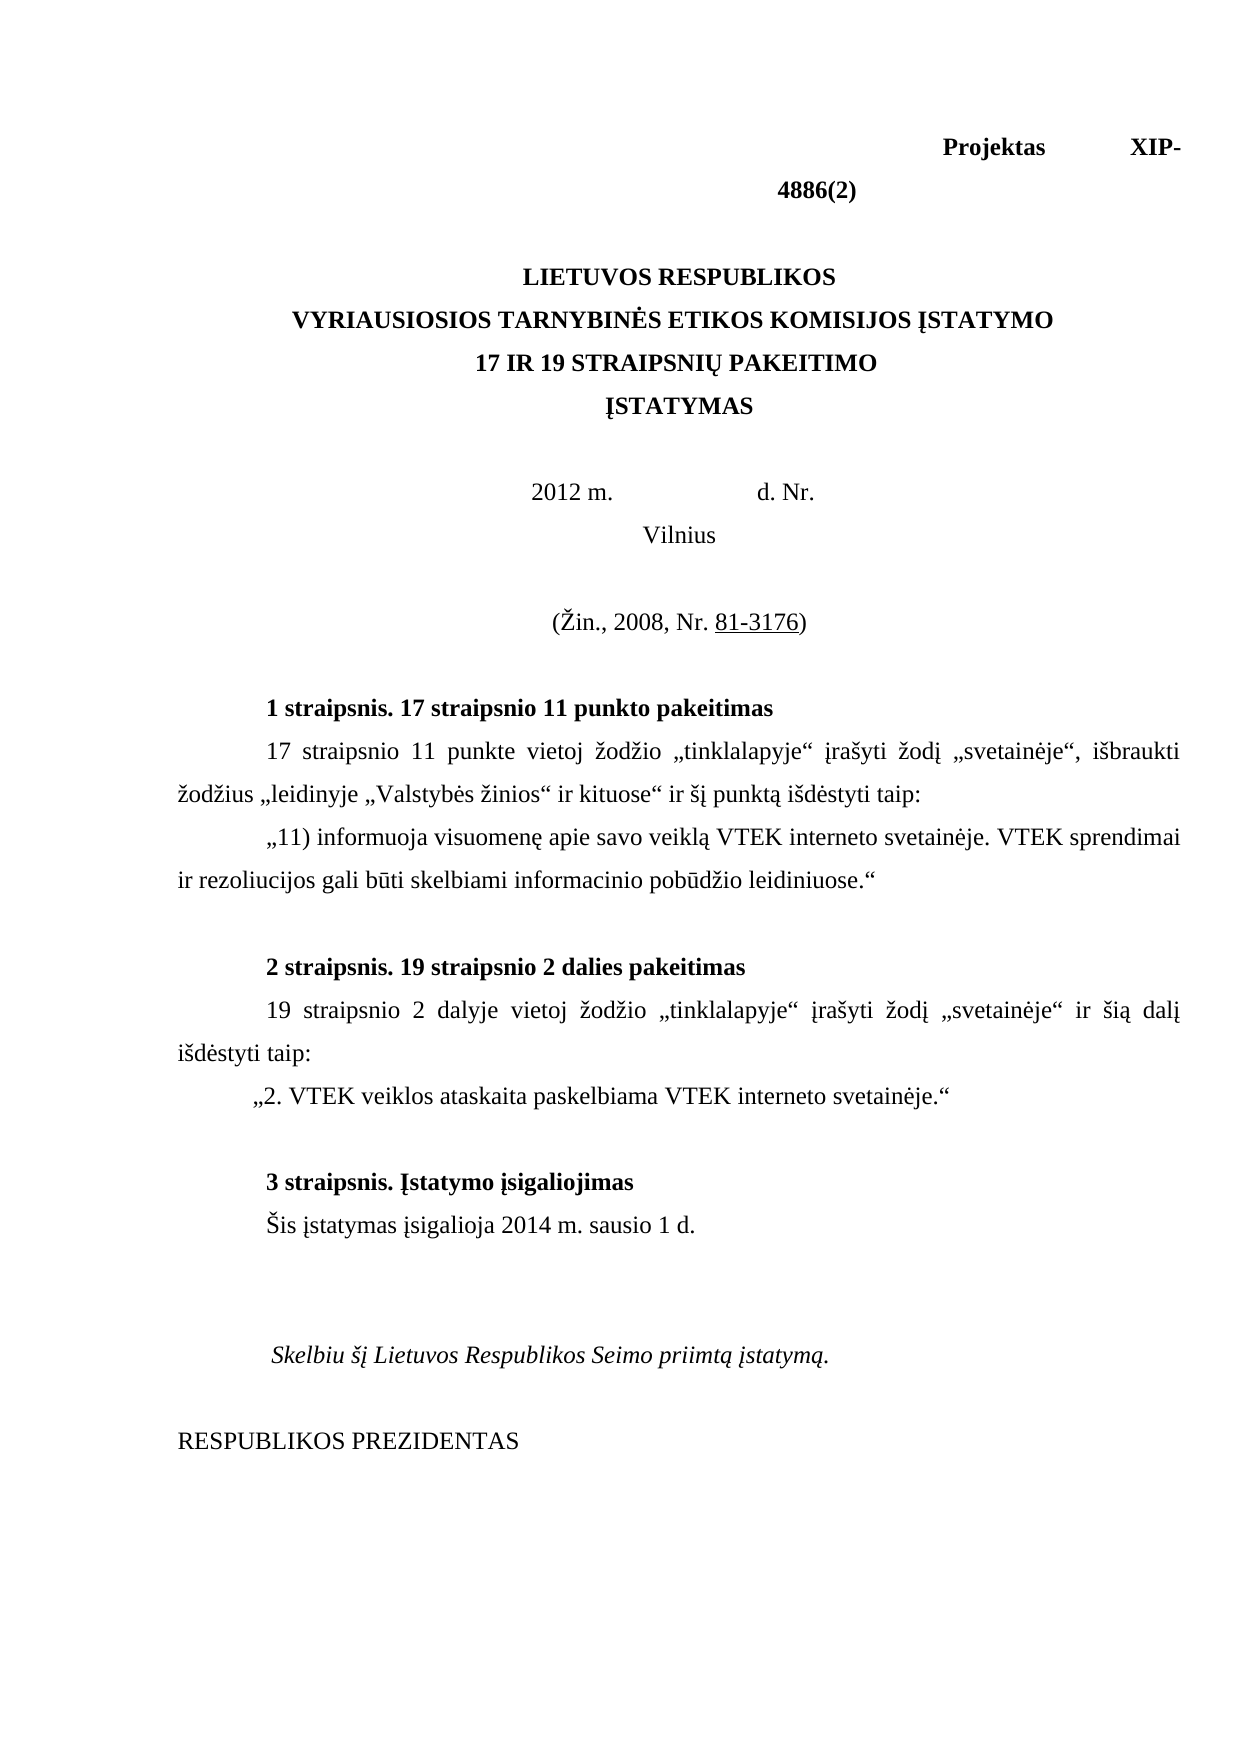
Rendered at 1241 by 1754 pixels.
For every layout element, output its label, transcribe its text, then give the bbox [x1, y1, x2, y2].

text 2 straipsnis. 19 straipsnio 2 dalies pakeitimas [266, 952, 1181, 980]
text 2012 m. d. Nr. [177, 477, 1181, 506]
text (Žin., 2008, Nr. 81-3176) [177, 607, 1181, 635]
text VYRIAUSIOSIOS TARNYBINĖS ETIKOS KOMISIJOS ĮSTATYMO [177, 305, 1181, 333]
text 3 straipsnis. Įstatymo įsigaliojimas [266, 1167, 1181, 1196]
text „2. VTEK veiklos ataskaita paskelbiama VTEK interneto svetainėje.“ [177, 1081, 1181, 1110]
text Projektas XIP-4886(2) [777, 132, 1181, 204]
text ĮSTATYMAS [177, 391, 1181, 420]
text LIETUVOS RESPUBLIKOS [177, 262, 1181, 290]
text 17 IR 19 STRAIPSNIŲ PAKEITIMO [177, 348, 1181, 377]
text 1 straipsnis. 17 straipsnio 11 punkto pakeitimas [266, 693, 1181, 722]
text RESPUBLIKOS PREZIDENTAS [177, 1426, 1181, 1455]
text Šis įstatymas įsigalioja 2014 m. sausio 1 d. [177, 1210, 1181, 1239]
text Skelbiu šį Lietuvos Respublikos Seimo priimtą įstatymą. [177, 1340, 1181, 1368]
text „11) informuoja visuomenę apie savo veiklą VTEK interneto svetainėje. VTEK sprendimai ir rezoliucijos gali būti skelbiami informacinio pobūdžio leidiniuose.“ [177, 822, 1181, 894]
text Vilnius [177, 520, 1181, 549]
text 19 straipsnio 2 dalyje vietoj žodžio „tinklalapyje“ įrašyti žodį „svetainėje“ ir šią dalį išdėstyti taip: [177, 995, 1181, 1067]
text 17 straipsnio 11 punkte vietoj žodžio „tinklalapyje“ įrašyti žodį „svetainėje“, išbraukti žodžius „leidinyje „Valstybės žinios“ ir kituose“ ir šį punktą išdėstyti taip: [177, 736, 1181, 808]
